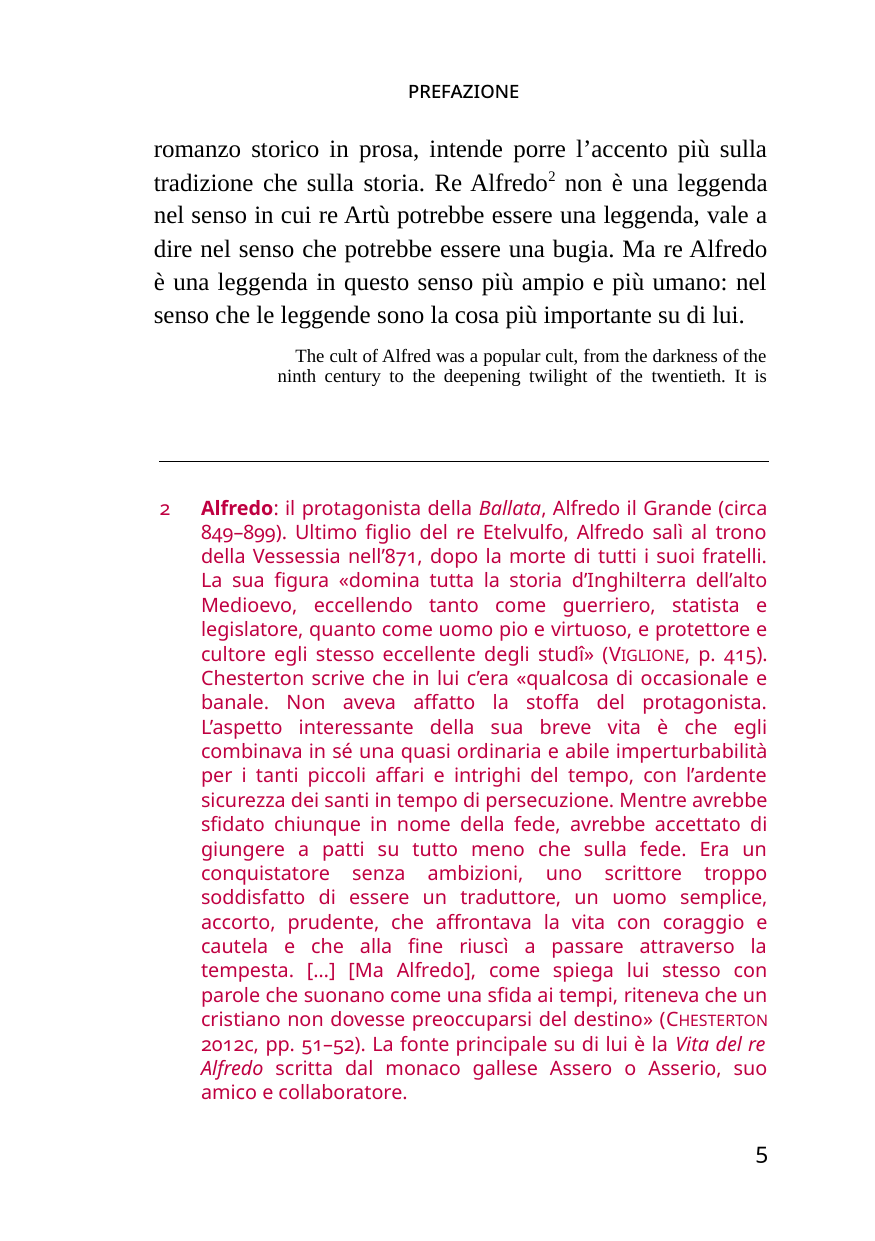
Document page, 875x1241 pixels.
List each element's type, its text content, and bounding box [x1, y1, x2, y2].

text The cult of Alfred was a popular cult, from the darkness of the ninth century to the deepening twilight of the twentieth. It is [277, 347, 768, 386]
text romanzo storico in prosa, intende porre l’accento più sulla tradizione che sulla storia. Re Alfredo non è una leggenda nel senso in cui re Artù potrebbe essere una leggenda, vale a dire nel senso che potrebbe essere una bugia. Ma re Alfredo è una leggenda in questo senso più ampio e più umano: nel senso che le leggende sono la cosa più importante su di lui. [153, 134, 768, 328]
text Alfredo: il protagonista della Ballata, Alfredo il Grande (circa 849–899). Ultimo figlio del re Etelvulfo, Alfredo salì al trono della Vessessia nell’871, dopo la morte di tutti i suoi fratelli. La sua figura «domina tutta la storia d’Inghilterra dell’alto Medioevo, eccellendo tanto come guerriero, statista e legislatore, quanto come uomo pio e virtuoso, e protettore e cultore egli stesso eccellente degli studî» (Viglione, p. 415). Chesterton scrive che in lui c’era «qualcosa di occasionale e banale. Non aveva affatto la stoffa del protagonista. L’aspetto interessante della sua breve vita è che egli combinava in sé una quasi ordinaria e abile imperturbabilità per i tanti piccoli affari e intrighi del tempo, con l’ardente sicurezza dei santi in tempo di persecuzione. Mentre avrebbe sfidato chiunque in nome della fede, avrebbe accettato di giungere a patti su tutto meno che sulla fede. Era un conquistatore senza ambizioni, uno scrittore troppo soddisfatto di essere un traduttore, un uomo semplice, accorto, prudente, che affrontava la vita con coraggio e cautela e che alla fine riuscì a passare attraverso la tempesta. […] [Ma Alfredo], come spiega lui stesso con parole che suonano come una sfida ai tempi, riteneva che un cristiano non dovesse preoccuparsi del destino» (Chesterton 2012c, pp. 51–52). La fonte principale su di lui è la Vita del re Alfredo scritta dal monaco gallese Assero o Asserio, suo amico e collaboratore. [159, 496, 768, 1106]
